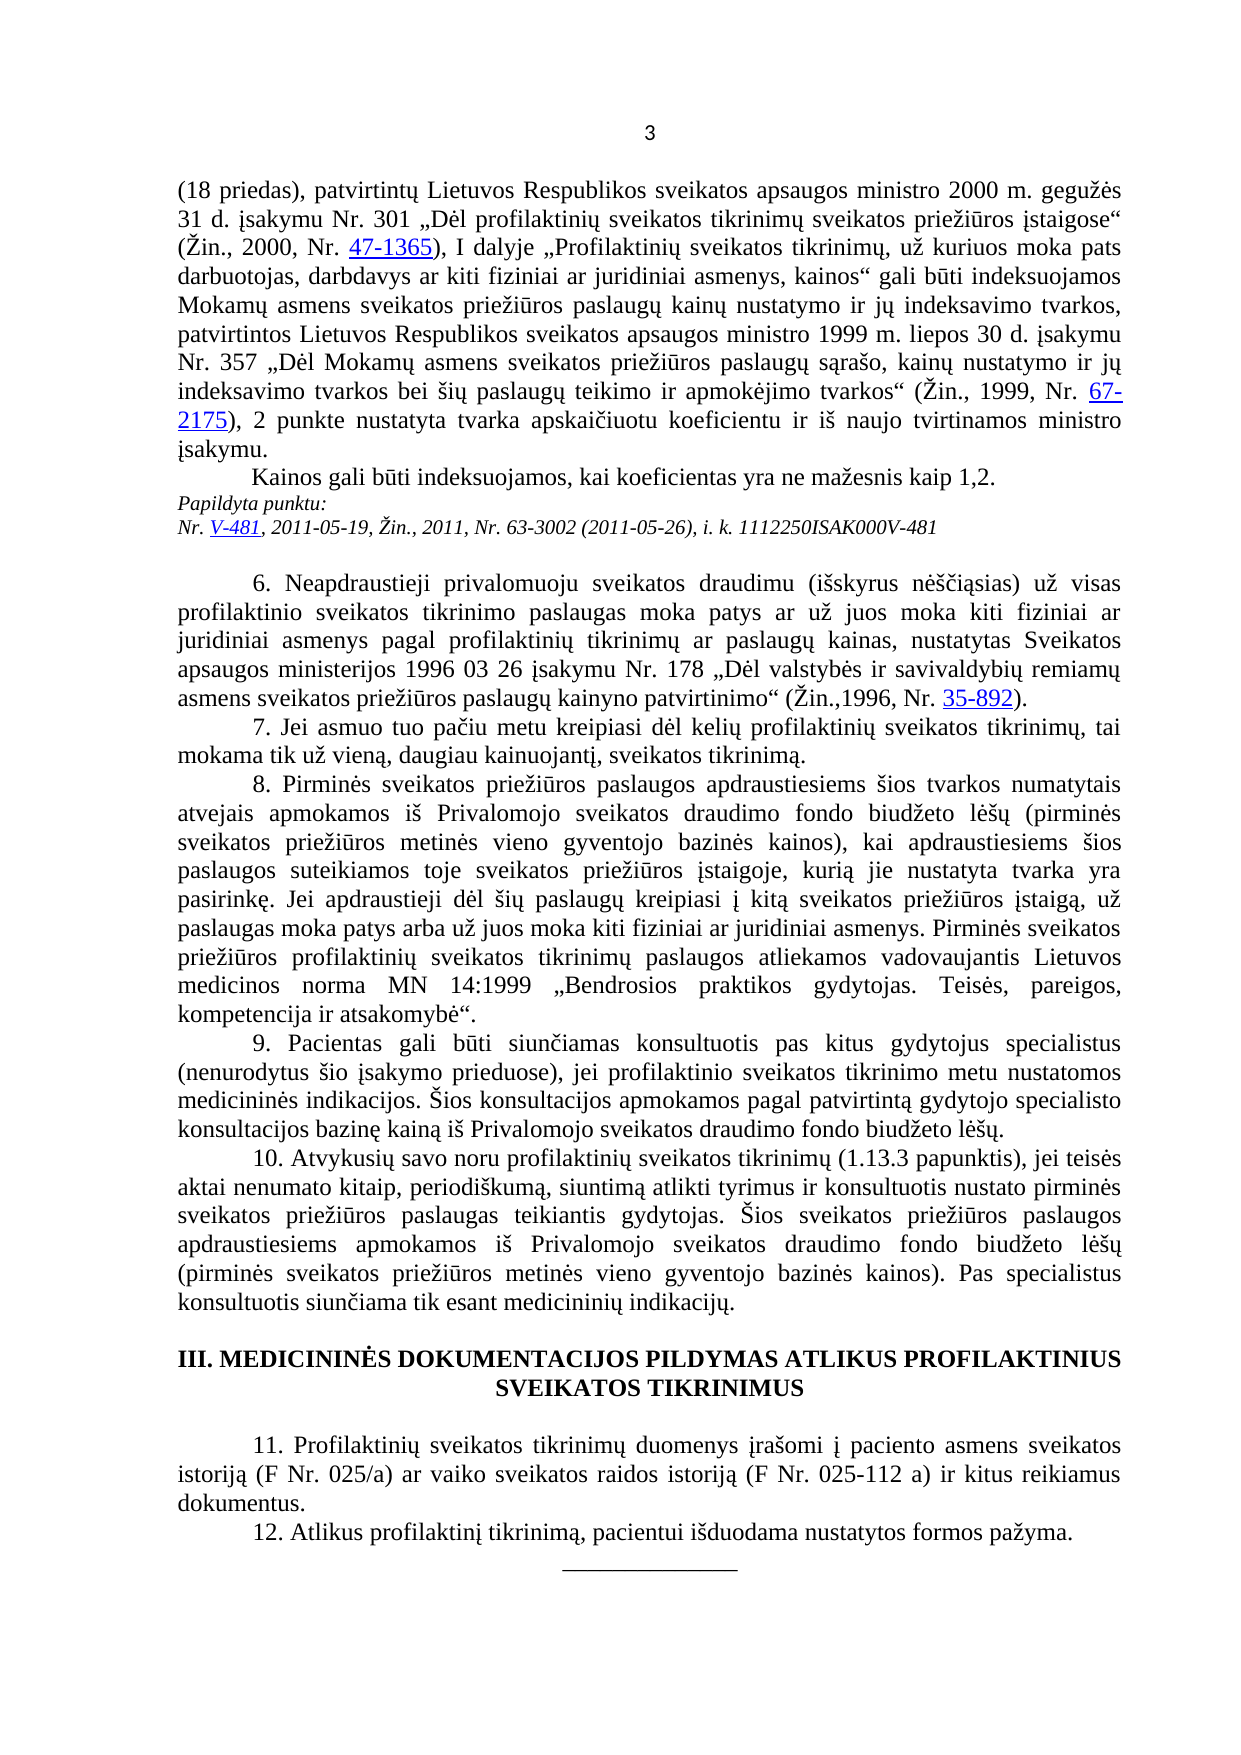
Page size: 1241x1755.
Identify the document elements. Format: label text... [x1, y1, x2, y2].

text III. MEDICININĖS DOKUMENTACIJOS PILDYMAS ATLIKUS PROFILAKTINIUS SVEIKATOS TIKRINIMUS [177, 1344, 1122, 1402]
text 11. Profilaktinių sveikatos tikrinimų duomenys įrašomi į paciento asmens sveikatos istoriją (F Nr. 025/a) ar vaiko sveikatos raidos istoriją (F Nr. 025-112 a) ir kitus reikiamus dokumentus. [177, 1431, 1122, 1517]
text Kainos gali būti indeksuojamos, kai koeficientas yra ne mažesnis kaip 1,2. [177, 462, 1122, 491]
text 7. Jei asmuo tuo pačiu metu kreipiasi dėl kelių profilaktinių sveikatos tikrinimų, tai mokama tik už vieną, daugiau kainuojantį, sveikatos tikrinimą. [177, 712, 1122, 769]
text (18 priedas), patvirtintų Lietuvos Respublikos sveikatos apsaugos ministro 2000 m. gegužės 31 d. įsakymu Nr. 301 „Dėl profilaktinių sveikatos tikrinimų sveikatos priežiūros įstaigose“ (Žin., 2000, Nr. 47-1365), I dalyje „Profilaktinių sveikatos tikrinimų, už kuriuos moka pats darbuotojas, darbdavys ar kiti fiziniai ar juridiniai asmenys, kainos“ gali būti indeksuojamos Mokamų asmens sveikatos priežiūros paslaugų kainų nustatymo ir jų indeksavimo tvarkos, patvirtintos Lietuvos Respublikos sveikatos apsaugos ministro 1999 m. liepos 30 d. įsakymu Nr. 357 „Dėl Mokamų asmens sveikatos priežiūros paslaugų sąrašo, kainų nustatymo ir jų indeksavimo tvarkos bei šių paslaugų teikimo ir apmokėjimo tvarkos“ (Žin., 1999, Nr. 67-2175), 2 punkte nustatyta tvarka apskaičiuotu koeficientu ir iš naujo tvirtinamos ministro įsakymu. [177, 175, 1122, 462]
text Nr. V-481, 2011-05-19, Žin., 2011, Nr. 63-3002 (2011-05-26), i. k. 1112250ISAK000V-481 [177, 515, 1122, 539]
text 12. Atlikus profilaktinį tikrinimą, pacientui išduodama nustatytos formos pažyma. [177, 1517, 1122, 1546]
text 9. Pacientas gali būti siunčiamas konsultuotis pas kitus gydytojus specialistus (nenurodytus šio įsakymo prieduose), jei profilaktinio sveikatos tikrinimo metu nustatomos medicininės indikacijos. Šios konsultacijos apmokamos pagal patvirtintą gydytojo specialisto konsultacijos bazinę kainą iš Privalomojo sveikatos draudimo fondo biudžeto lėšų. [177, 1028, 1122, 1143]
text 10. Atvykusių savo noru profilaktinių sveikatos tikrinimų (1.13.3 papunktis), jei teisės aktai nenumato kitaip, periodiškumą, siuntimą atlikti tyrimus ir konsultuotis nustato pirminės sveikatos priežiūros paslaugas teikiantis gydytojas. Šios sveikatos priežiūros paslaugos apdraustiesiems apmokamos iš Privalomojo sveikatos draudimo fondo biudžeto lėšų (pirminės sveikatos priežiūros metinės vieno gyventojo bazinės kainos). Pas specialistus konsultuotis siunčiama tik esant medicininių indikacijų. [177, 1143, 1122, 1316]
text 6. Neapdraustieji privalomuoju sveikatos draudimu (išskyrus nėščiąsias) už visas profilaktinio sveikatos tikrinimo paslaugas moka patys ar už juos moka kiti fiziniai ar juridiniai asmenys pagal profilaktinių tikrinimų ar paslaugų kainas, nustatytas Sveikatos apsaugos ministerijos 1996 03 26 įsakymu Nr. 178 „Dėl valstybės ir savivaldybių remiamų asmens sveikatos priežiūros paslaugų kainyno patvirtinimo“ (Žin.,1996, Nr. 35-892). [177, 568, 1122, 712]
text ______________ [177, 1546, 1122, 1574]
text 8. Pirminės sveikatos priežiūros paslaugos apdraustiesiems šios tvarkos numatytais atvejais apmokamos iš Privalomojo sveikatos draudimo fondo biudžeto lėšų (pirminės sveikatos priežiūros metinės vieno gyventojo bazinės kainos), kai apdraustiesiems šios paslaugos suteikiamos toje sveikatos priežiūros įstaigoje, kurią jie nustatyta tvarka yra pasirinkę. Jei apdraustieji dėl šių paslaugų kreipiasi į kitą sveikatos priežiūros įstaigą, už paslaugas moka patys arba už juos moka kiti fiziniai ar juridiniai asmenys. Pirminės sveikatos priežiūros profilaktinių sveikatos tikrinimų paslaugos atliekamos vadovaujantis Lietuvos medicinos norma MN 14:1999 „Bendrosios praktikos gydytojas. Teisės, pareigos, kompetencija ir atsakomybė“. [177, 769, 1122, 1028]
text Papildyta punktu: [177, 491, 1122, 515]
